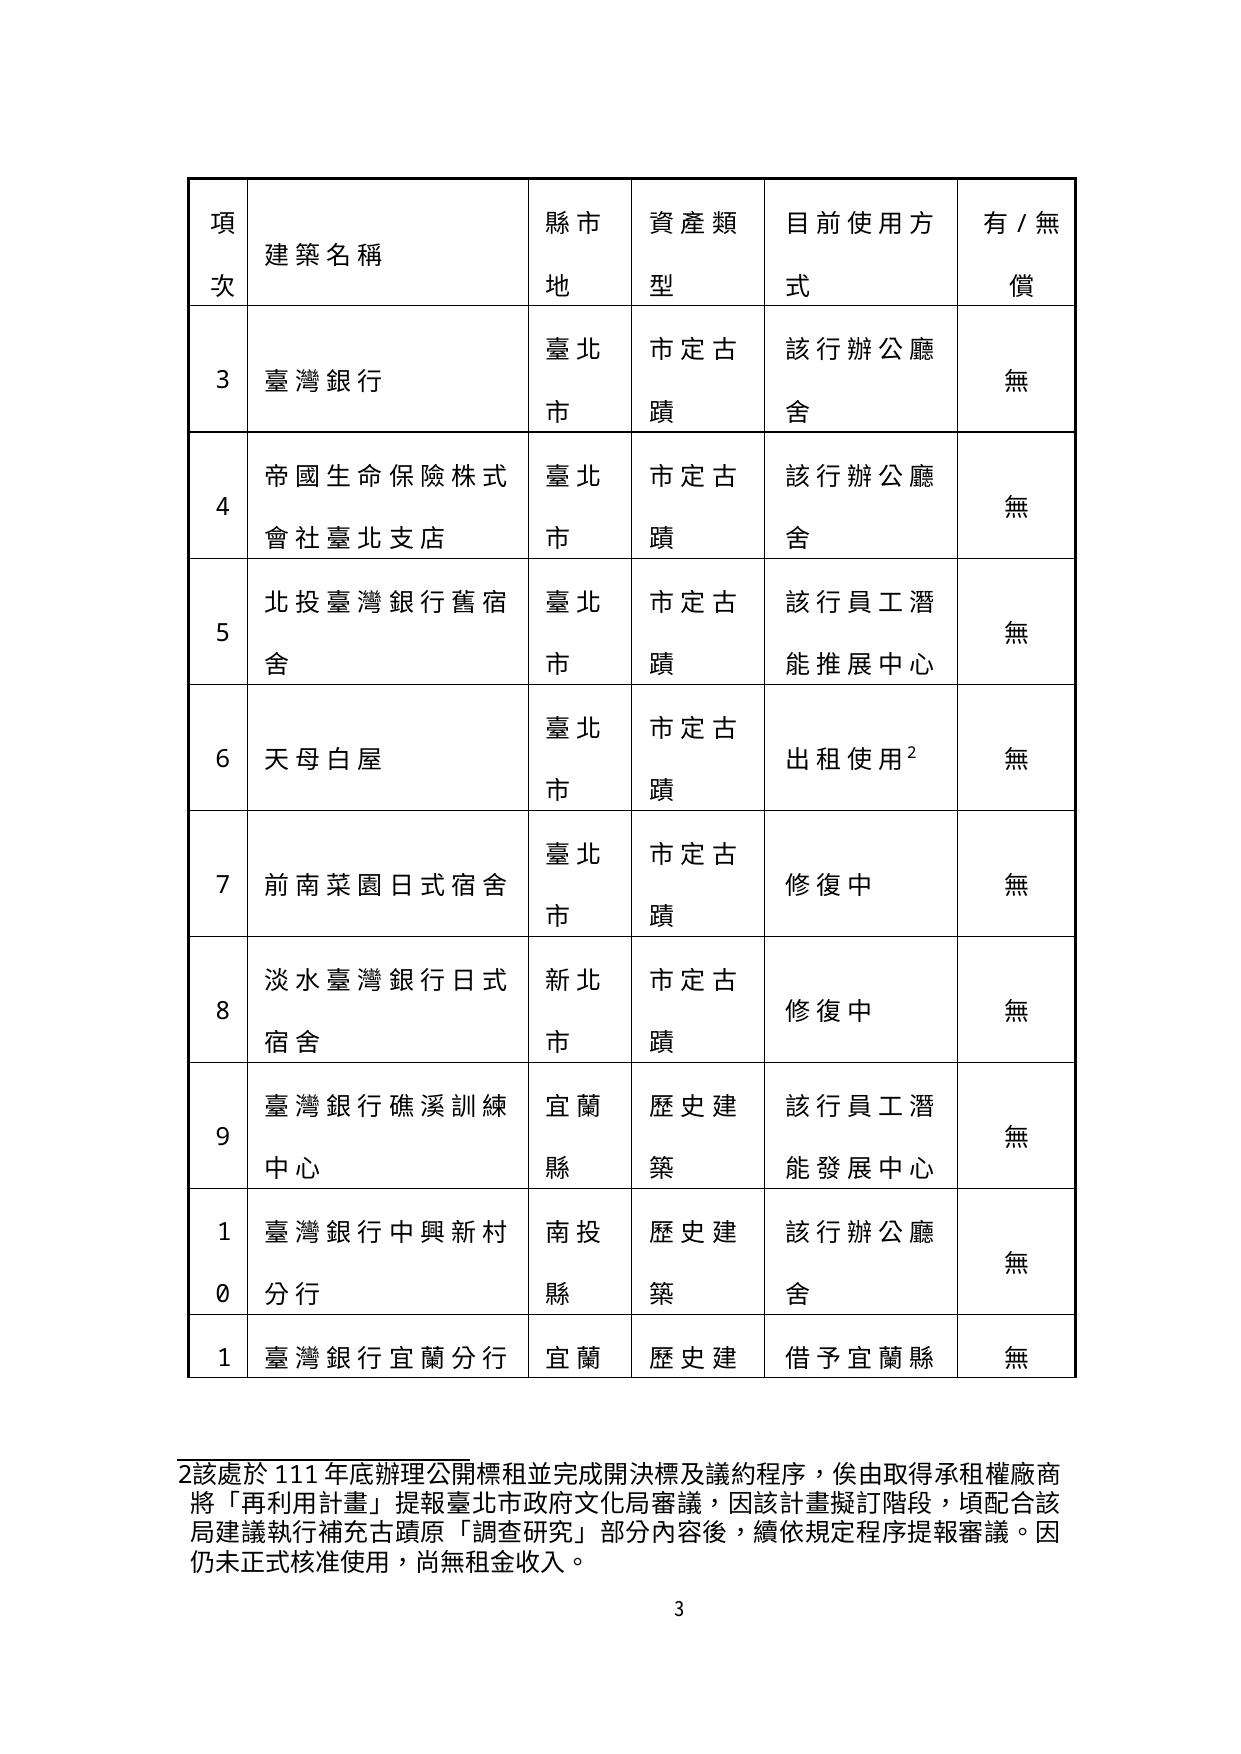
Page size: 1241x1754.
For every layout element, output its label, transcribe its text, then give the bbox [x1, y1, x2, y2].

table_cell 歷史建築 [632, 1063, 764, 1188]
table_cell 無 [958, 306, 1074, 431]
table_cell 臺北市 [529, 433, 631, 557]
table_cell 前南菜園日式宿舍 [248, 811, 528, 936]
table_cell 3 [190, 306, 247, 431]
table_cell 宜蘭 [529, 1315, 631, 1377]
table_cell 市定古蹟 [632, 937, 764, 1062]
table_cell 借予宜蘭縣 [765, 1315, 957, 1377]
table_header 建築名稱 [248, 180, 528, 305]
table_cell 無 [958, 685, 1074, 809]
table_cell 7 [190, 811, 247, 936]
table_cell 該行員工潛能發展中心 [765, 1063, 957, 1188]
table_cell 9 [190, 1063, 247, 1188]
table_cell 該行辦公廳舍 [765, 433, 957, 557]
table_cell 北投臺灣銀行舊宿舍 [248, 559, 528, 683]
table_cell 市定古蹟 [632, 433, 764, 557]
table_cell 出租使用 [765, 685, 957, 809]
table_cell 無 [958, 1063, 1074, 1188]
table_cell 臺北市 [529, 811, 631, 936]
table_cell 臺北市 [529, 559, 631, 683]
table_cell 歷史建築 [632, 1189, 764, 1314]
table_cell 該行辦公廳舍 [765, 306, 957, 431]
table_cell 天母白屋 [248, 685, 528, 809]
table_cell 南投縣 [529, 1189, 631, 1314]
table_cell 淡水臺灣銀行日式宿舍 [248, 937, 528, 1062]
table_cell 帝國生命保險株式會社臺北支店 [248, 433, 528, 557]
table_cell 臺灣銀行中興新村分行 [248, 1189, 528, 1314]
table_header 目前使用方式 [765, 180, 957, 305]
table_header 項次 [190, 180, 247, 305]
table_cell 臺灣銀行礁溪訓練中心 [248, 1063, 528, 1188]
table_cell 市定古蹟 [632, 685, 764, 809]
table_cell 市定古蹟 [632, 559, 764, 683]
table_header 縣市地 [529, 180, 631, 305]
table_cell 臺灣銀行 [248, 306, 528, 431]
table_cell 10 [190, 1189, 247, 1314]
table_cell 新北市 [529, 937, 631, 1062]
table_cell 無 [958, 433, 1074, 557]
table_cell 無 [958, 811, 1074, 936]
table_cell 無 [958, 937, 1074, 1062]
table_cell 修復中 [765, 811, 957, 936]
table_cell 臺北市 [529, 685, 631, 809]
table_cell 1 [190, 1315, 247, 1377]
table_cell 歷史建 [632, 1315, 764, 1377]
table_cell 修復中 [765, 937, 957, 1062]
table_cell 臺北市 [529, 306, 631, 431]
table_header 有/無償 [958, 180, 1074, 305]
table_cell 該行員工潛能推展中心 [765, 559, 957, 683]
table_cell 該行辦公廳舍 [765, 1189, 957, 1314]
table_header 資產類型 [632, 180, 764, 305]
table_cell 市定古蹟 [632, 811, 764, 936]
table_cell 臺灣銀行宜蘭分行 [248, 1315, 528, 1377]
table_cell 無 [958, 1315, 1074, 1377]
table_cell 4 [190, 433, 247, 557]
table_cell 宜蘭縣 [529, 1063, 631, 1188]
table_cell 無 [958, 1189, 1074, 1314]
table_cell 6 [190, 685, 247, 809]
table_cell 無 [958, 559, 1074, 683]
table_cell 8 [190, 937, 247, 1062]
table_cell 市定古蹟 [632, 306, 764, 431]
table_cell 5 [190, 559, 247, 683]
